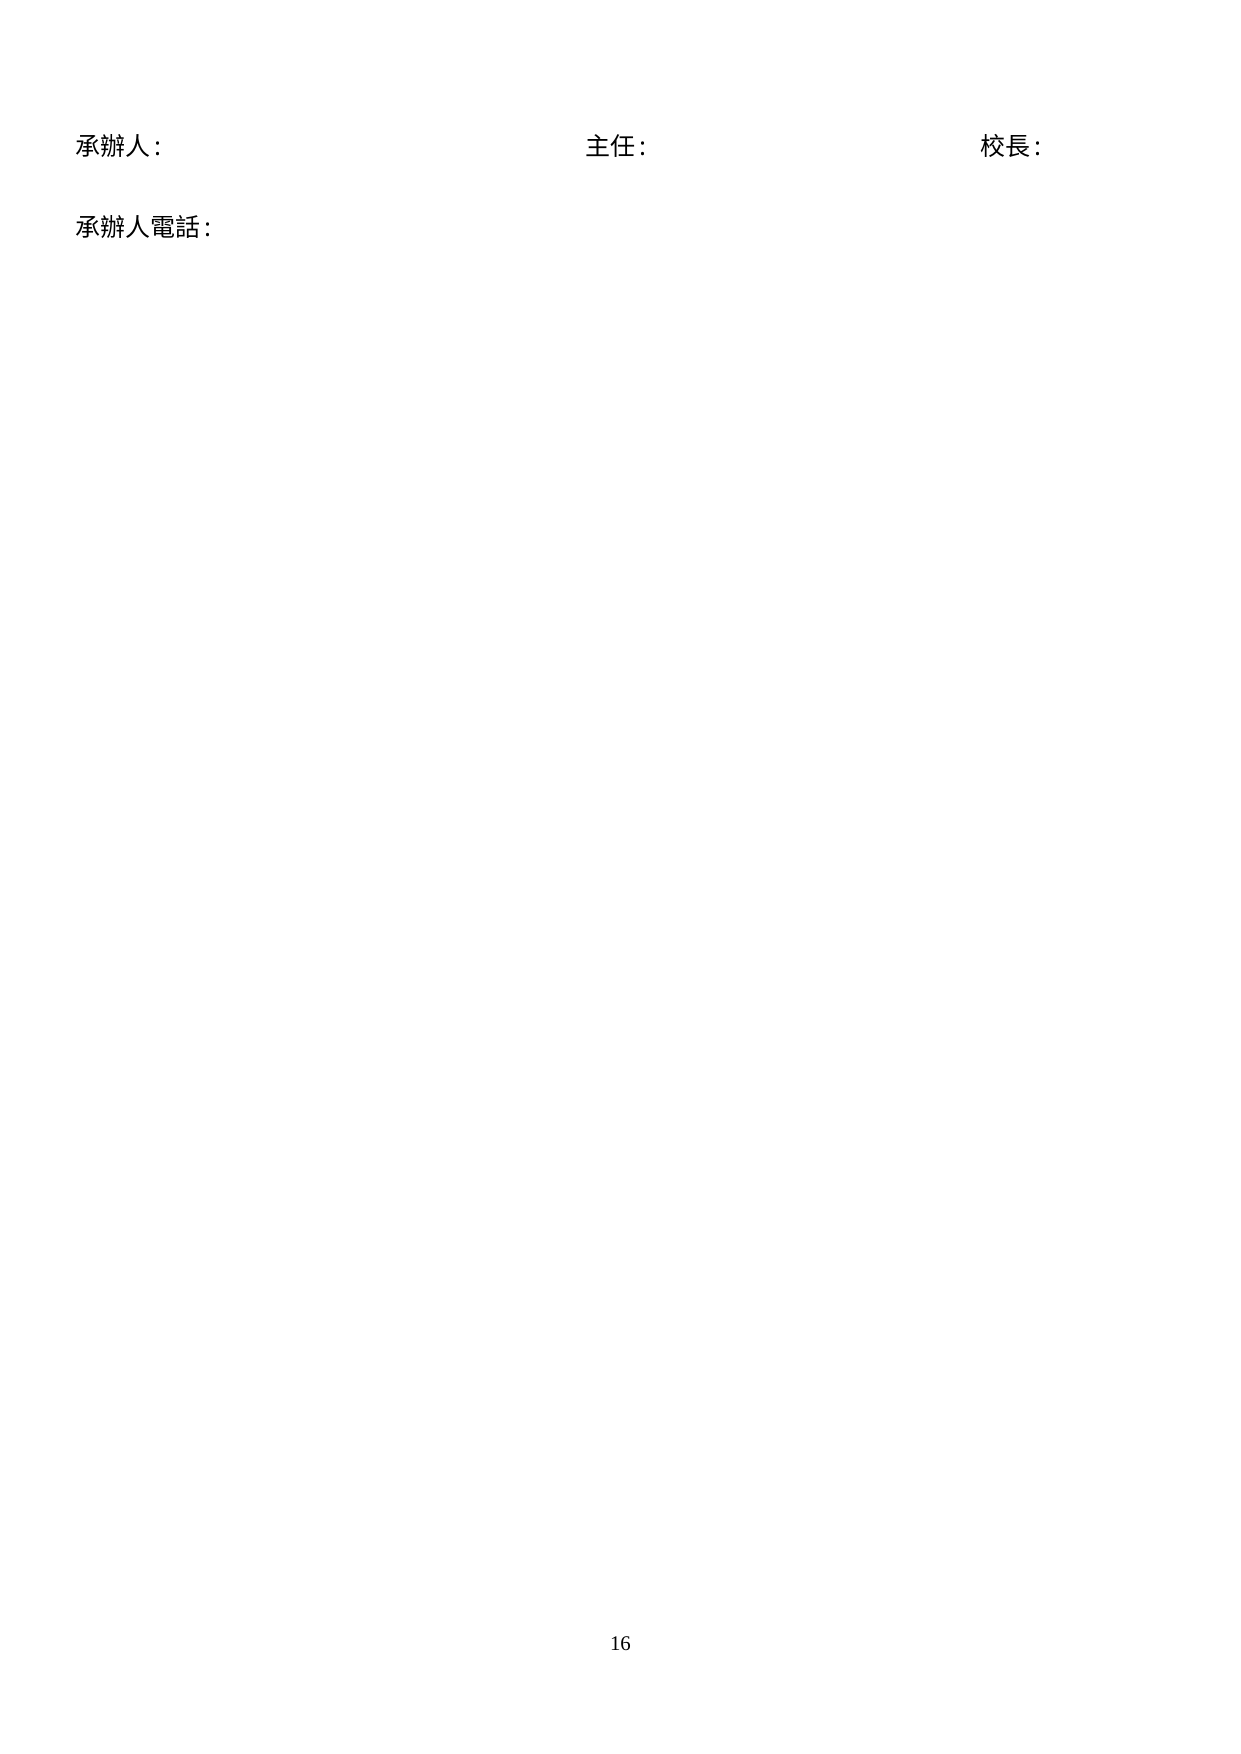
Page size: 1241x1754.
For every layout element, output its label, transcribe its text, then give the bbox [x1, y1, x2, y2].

text 承辦人: 主任: 校長: [75, 103, 1165, 165]
text 承辦人電話: [75, 183, 1165, 246]
